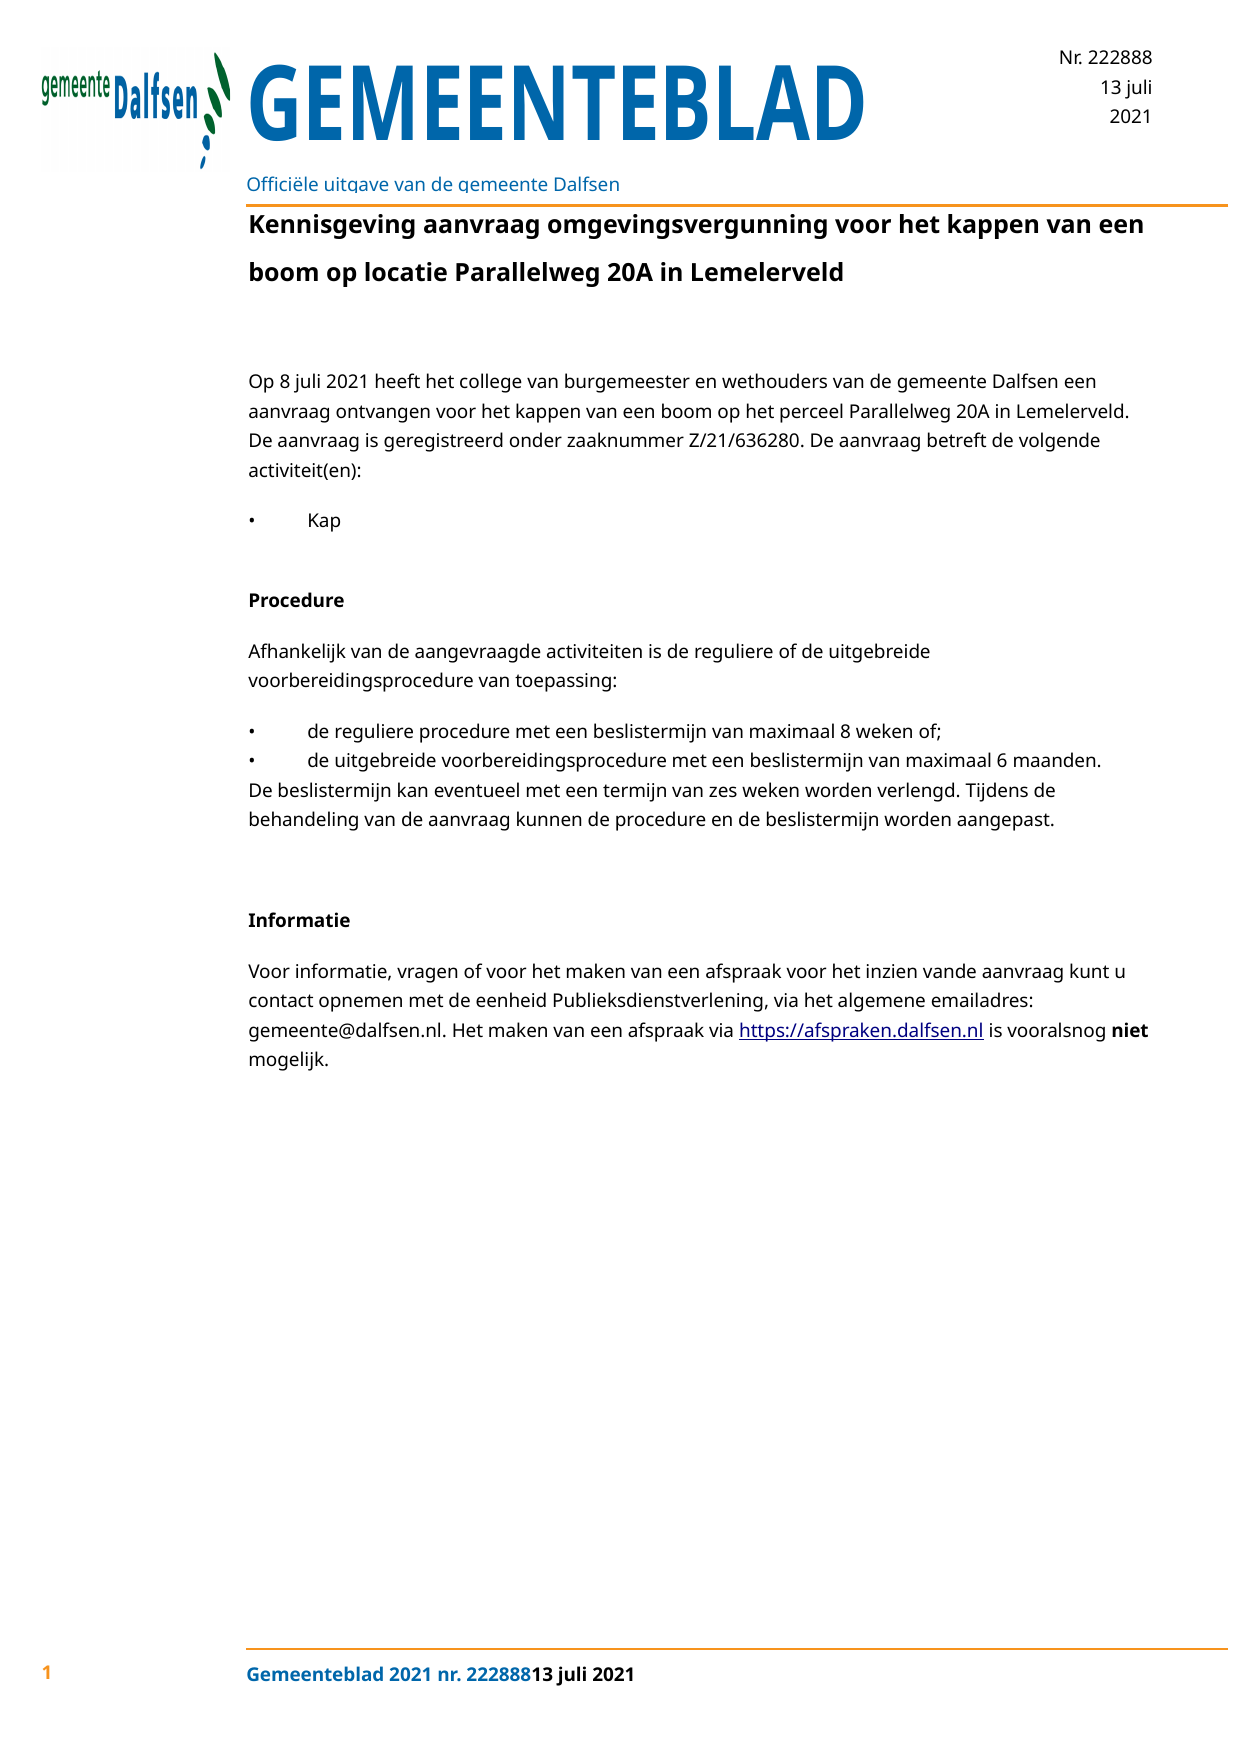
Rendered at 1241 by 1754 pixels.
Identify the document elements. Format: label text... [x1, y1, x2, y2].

text Voor informatie, vragen of voor het maken van een afspraak voor het inzien vande aanvraag kunt u contact opnemen met de eenheid Publieksdienstverlening, via het algemene emailadres: gemeente@dalfsen.nl. Het maken van een afspraak via https://afspraken.dalfsen.nl is vooralsnog niet mogelijk. [248, 958, 1152, 1072]
list de reguliere procedure met een beslistermijn van maximaal 8 weken of; [248, 718, 1152, 744]
text Kennisgeving aanvraag omgevingsvergunning voor het kappen van een boom op locatie Parallelweg 20A in Lemelerveld [248, 207, 1152, 288]
text Procedure [248, 587, 1152, 613]
list de uitgebreide voorbereidingsprocedure met een beslistermijn van maximaal 6 maanden. [248, 747, 1152, 773]
list Kap [248, 507, 1152, 533]
text Afhankelijk van de aangevraagde activiteiten is de reguliere of de uitgebreide voorbereidingsprocedure van toepassing: [248, 638, 1152, 693]
text De beslistermijn kan eventueel met een termijn van zes weken worden verlengd. Tijdens de behandeling van de aanvraag kunnen de procedure en de beslistermijn worden aangepast. [248, 777, 1152, 832]
text Informatie [248, 907, 1152, 933]
picture [41, 47, 231, 172]
text Op 8 juli 2021 heeft het college van burgemeester en wethouders van de gemeente Dalfsen een aanvraag ontvangen voor het kappen van een boom op het perceel Parallelweg 20A in Lemelerveld. De aanvraag is geregistreerd onder zaaknummer Z/21/636280. De aanvraag betreft de volgende activiteit(en): [248, 368, 1152, 483]
